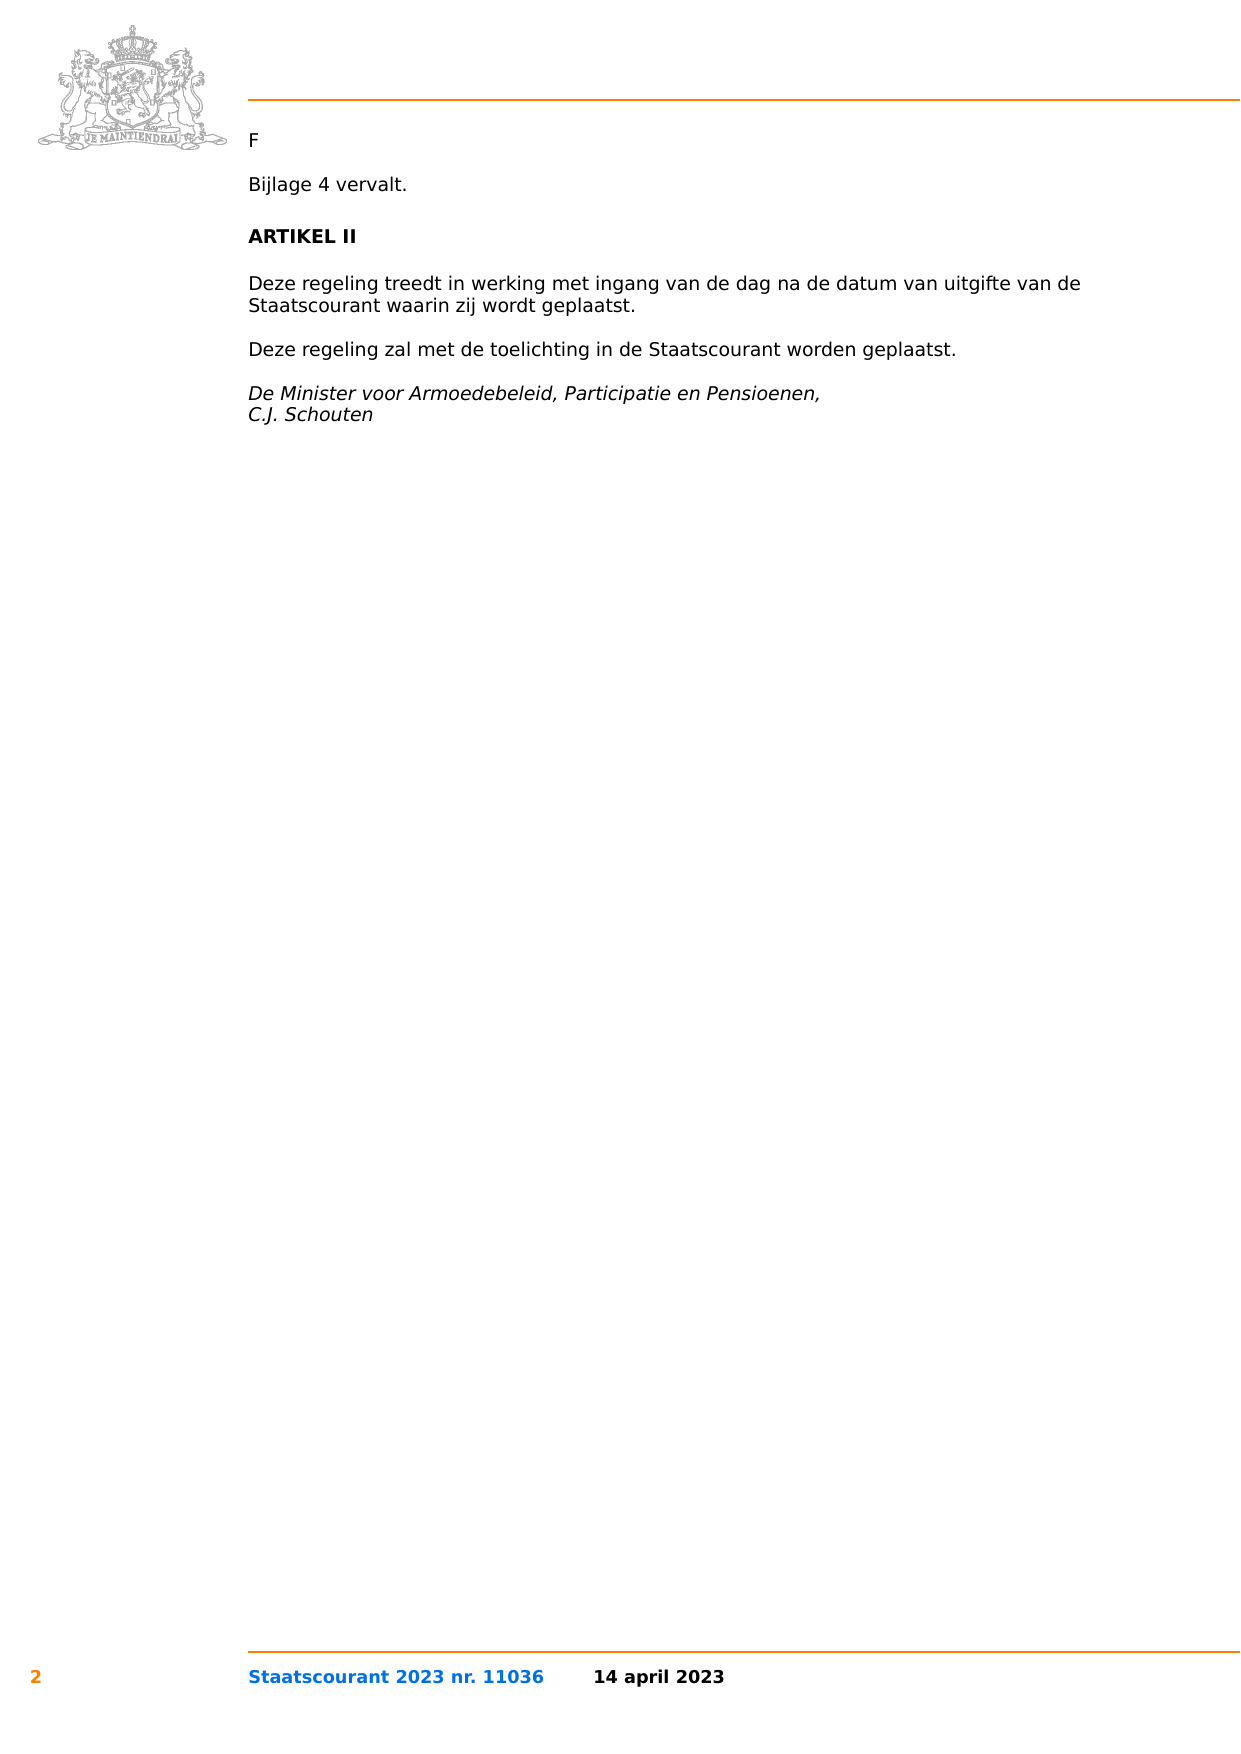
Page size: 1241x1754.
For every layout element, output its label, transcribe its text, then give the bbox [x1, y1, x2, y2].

picture [38, 25, 227, 150]
text De Minister voor Armoedebeleid, Participatie en Pensioenen, C.J. Schouten [248, 382, 1163, 426]
text Bijlage 4 vervalt. [248, 174, 1163, 196]
text Deze regeling zal met de toelichting in de Staatscourant worden geplaatst. [248, 338, 1163, 361]
subtitle ARTIKEL II [248, 226, 1163, 248]
text F [248, 130, 1163, 152]
text Deze regeling treedt in werking met ingang van de dag na de datum van uitgifte van de Staatscourant waarin zij wordt geplaatst. [248, 273, 1163, 317]
